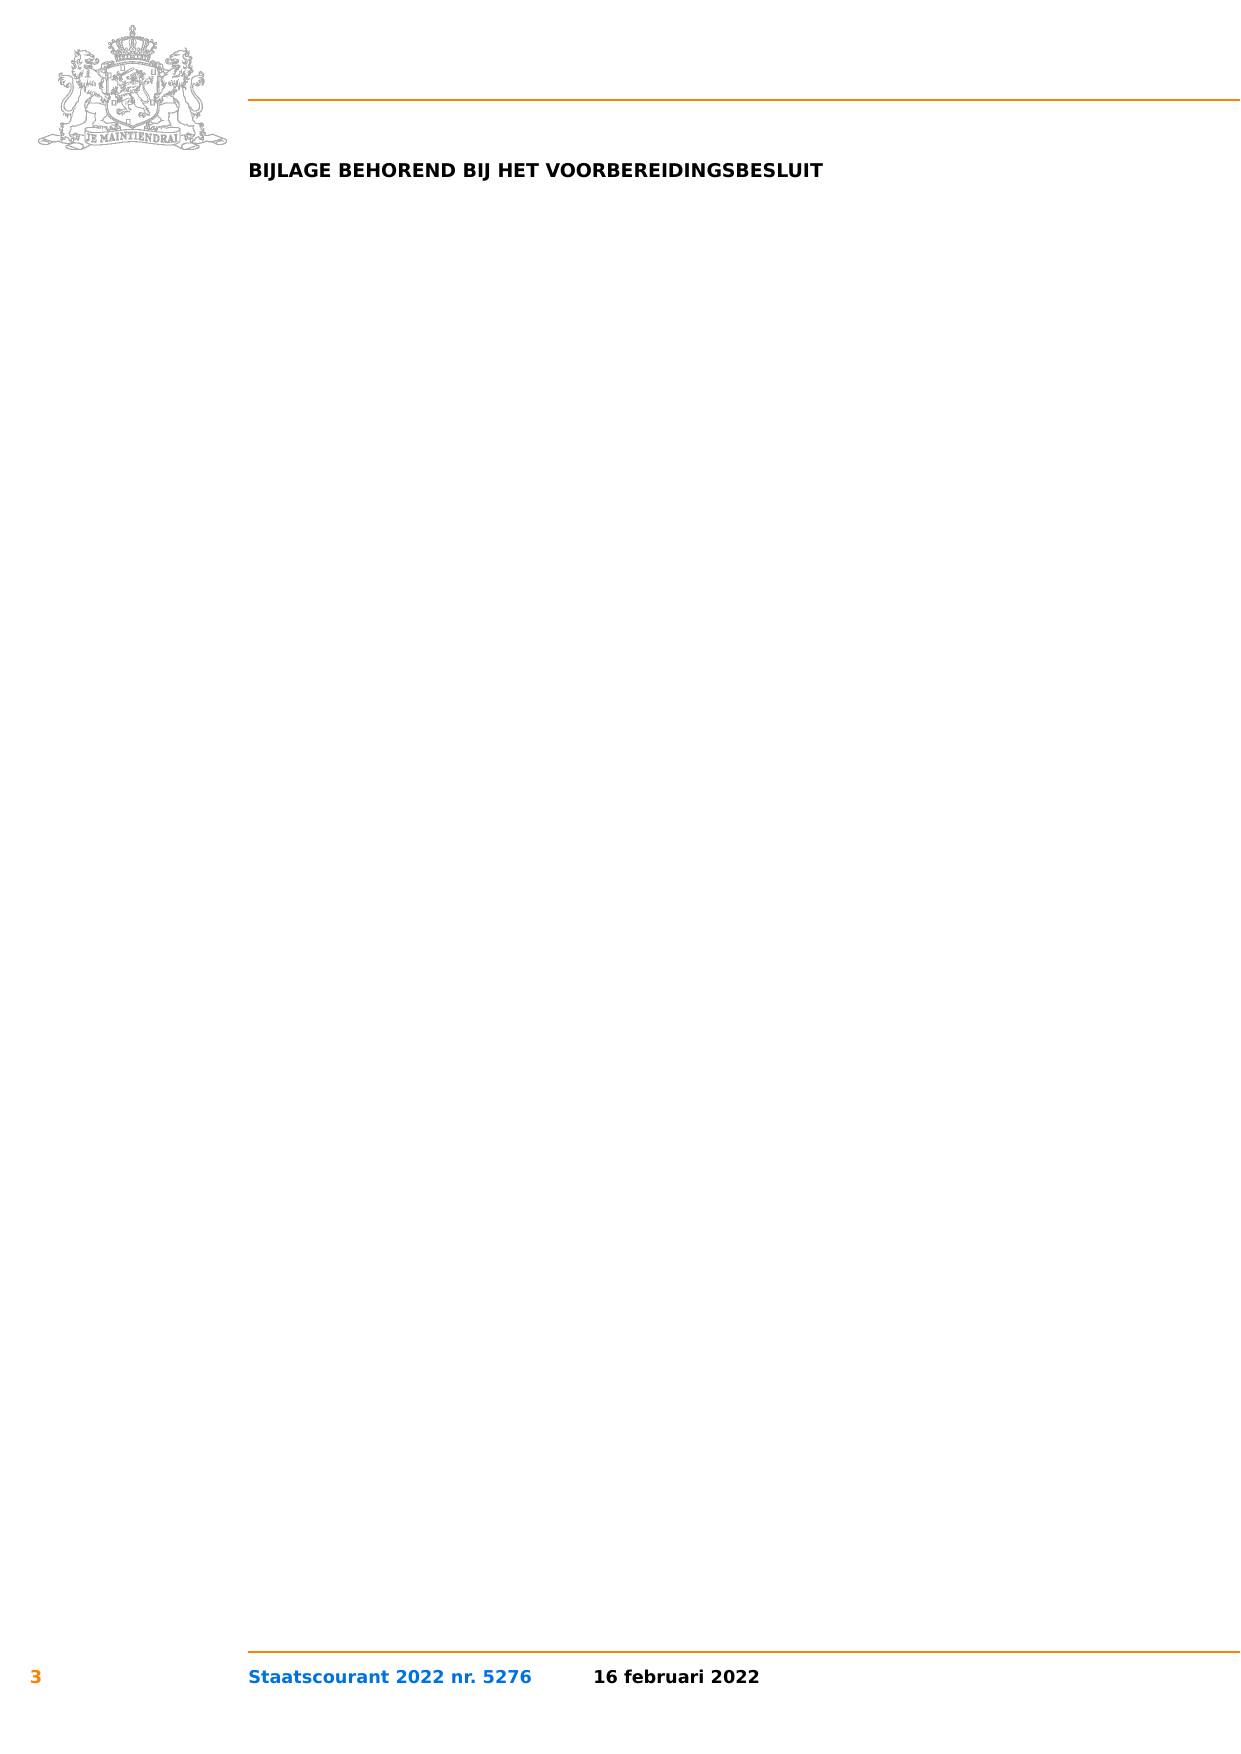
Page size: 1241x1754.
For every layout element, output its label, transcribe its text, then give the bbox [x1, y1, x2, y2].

picture [38, 25, 227, 150]
subtitle BIJLAGE BEHOREND BIJ HET VOORBEREIDINGSBESLUIT [248, 160, 1163, 182]
